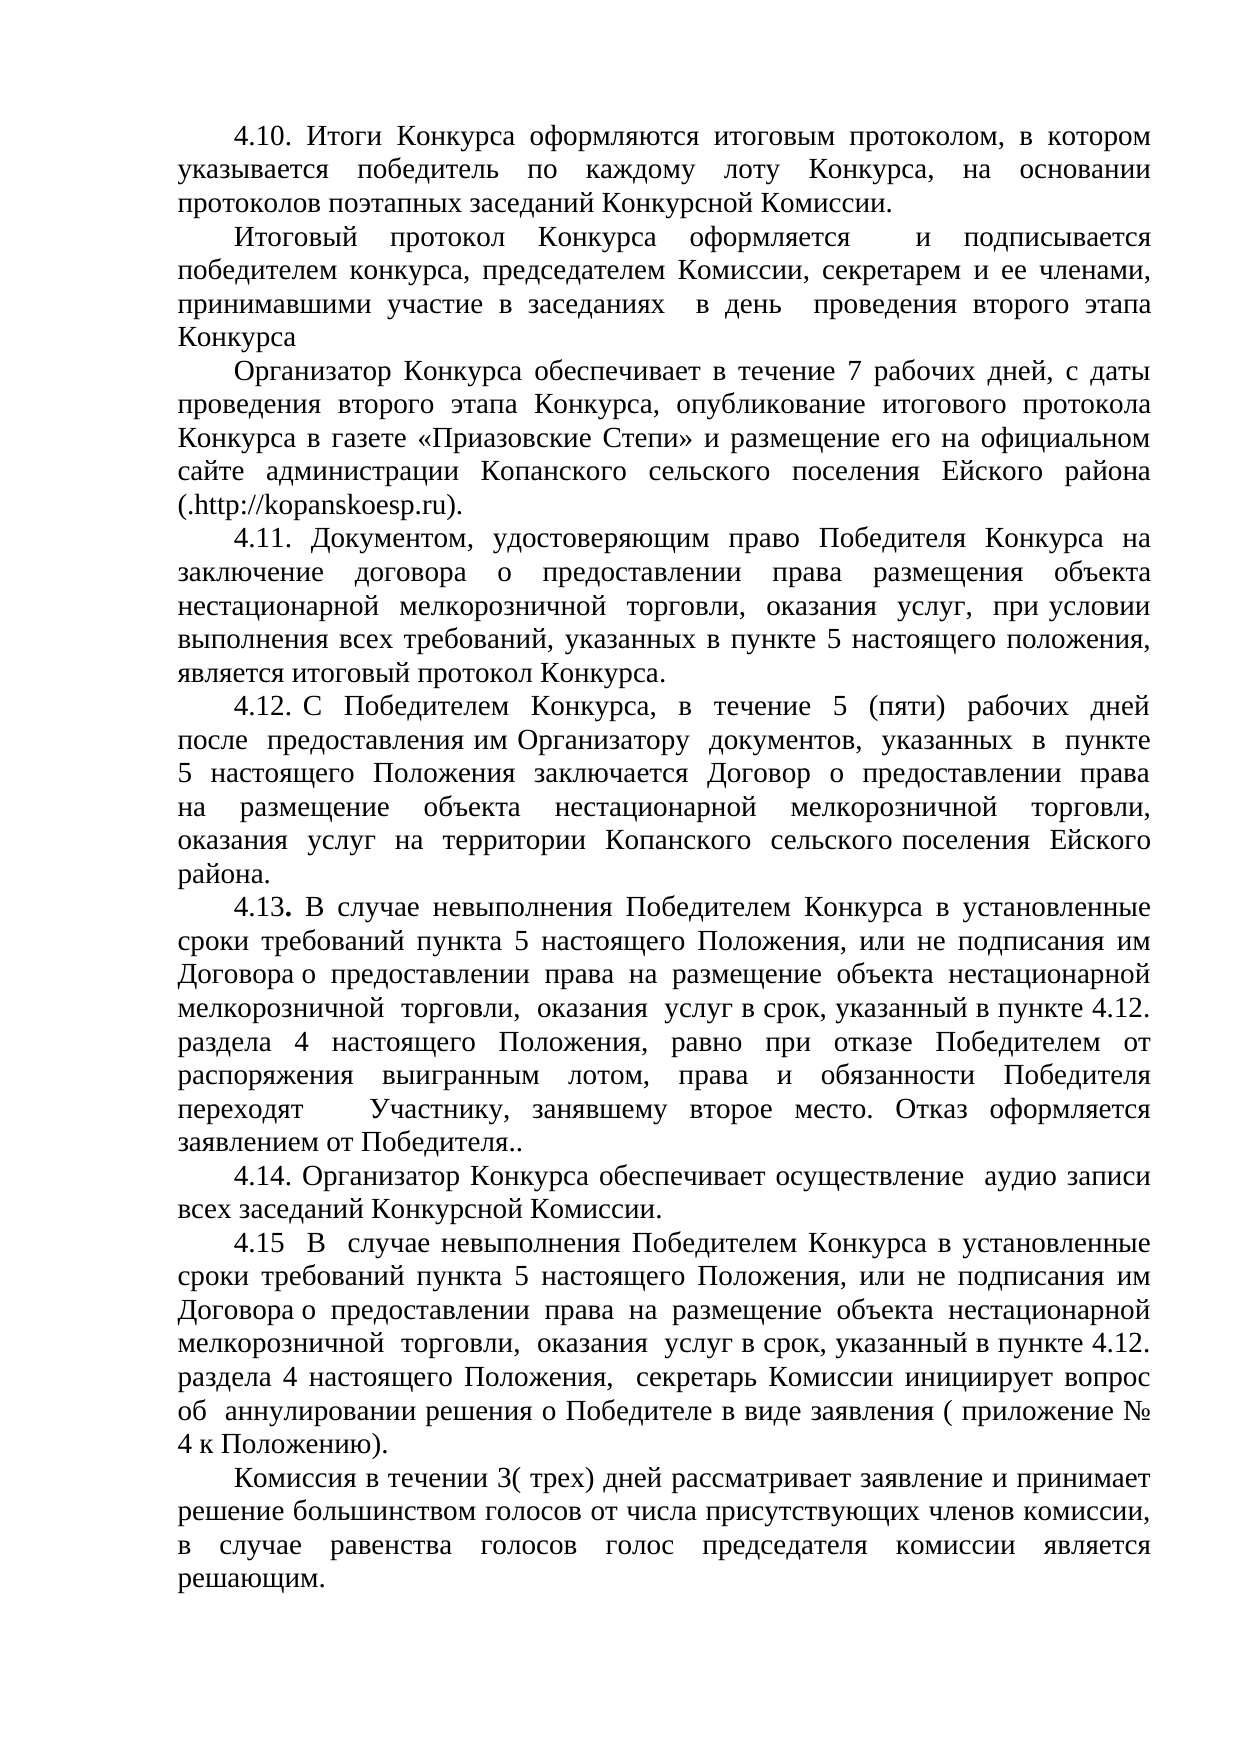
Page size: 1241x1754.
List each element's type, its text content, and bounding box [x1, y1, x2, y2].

text 4.13. В случае невыполнения Победителем Конкурса в установленные сроки требований пункта 5 настоящего Положения, или не подписания им Договора о предоставлении права на размещение объекта нестационарной мелкорозничной торговли, оказания услуг в срок, указанный в пункте 4.12. раздела 4 настоящего Положения, равно при отказе Победителем от распоряжения выигранным лотом, права и обязанности Победителя переходят Участнику, занявшему второе место. Отказ оформляется заявлением от Победителя.. [177, 889, 1152, 1158]
text Итоговый протокол Конкурса оформляется и подписывается победителем конкурса, председателем Комиссии, секретарем и ее членами, принимавшими участие в заседаниях в день проведения второго этапа Конкурса [177, 219, 1152, 353]
text 4.12. С Победителем Конкурса, в течение 5 (пяти) рабочих дней после предоставления им Организатору документов, указанных в пункте 5 настоящего Положения заключается Договор о предоставлении права на размещение объекта нестационарной мелкорозничной торговли, оказания услуг на территории Копанского сельского поселения Ейского района. [177, 688, 1152, 889]
text Комиссия в течении 3( трех) дней рассматривает заявление и принимает решение большинством голосов от числа присутствующих членов комиссии, в случае равенства голосов голос председателя комиссии является решающим. [177, 1460, 1152, 1594]
text 4.11. Документом, удостоверяющим право Победителя Конкурса на заключение договора о предоставлении права размещения объекта нестационарной мелкорозничной торговли, оказания услуг, при условии выполнения всех требований, указанных в пункте 5 настоящего положения, является итоговый протокол Конкурса. [177, 521, 1152, 688]
text 4.10. Итоги Конкурса оформляются итоговым протоколом, в котором указывается победитель по каждому лоту Конкурса, на основании протоколов поэтапных заседаний Конкурсной Комиссии. [177, 118, 1152, 219]
text Организатор Конкурса обеспечивает в течение 7 рабочих дней, с даты проведения второго этапа Конкурса, опубликование итогового протокола Конкурса в газете «Приазовские Степи» и размещение его на официальном сайте администрации Копанского сельского поселения Ейского района (.http://kopanskoesp.ru). [177, 353, 1152, 521]
text 4.15 В случае невыполнения Победителем Конкурса в установленные сроки требований пункта 5 настоящего Положения, или не подписания им Договора о предоставлении права на размещение объекта нестационарной мелкорозничной торговли, оказания услуг в срок, указанный в пункте 4.12. раздела 4 настоящего Положения, секретарь Комиссии инициирует вопрос об аннулировании решения о Победителе в виде заявления ( приложение № 4 к Положению). [177, 1225, 1152, 1460]
text 4.14. Организатор Конкурса обеспечивает осуществление аудио записи всех заседаний Конкурсной Комиссии. [177, 1158, 1152, 1225]
